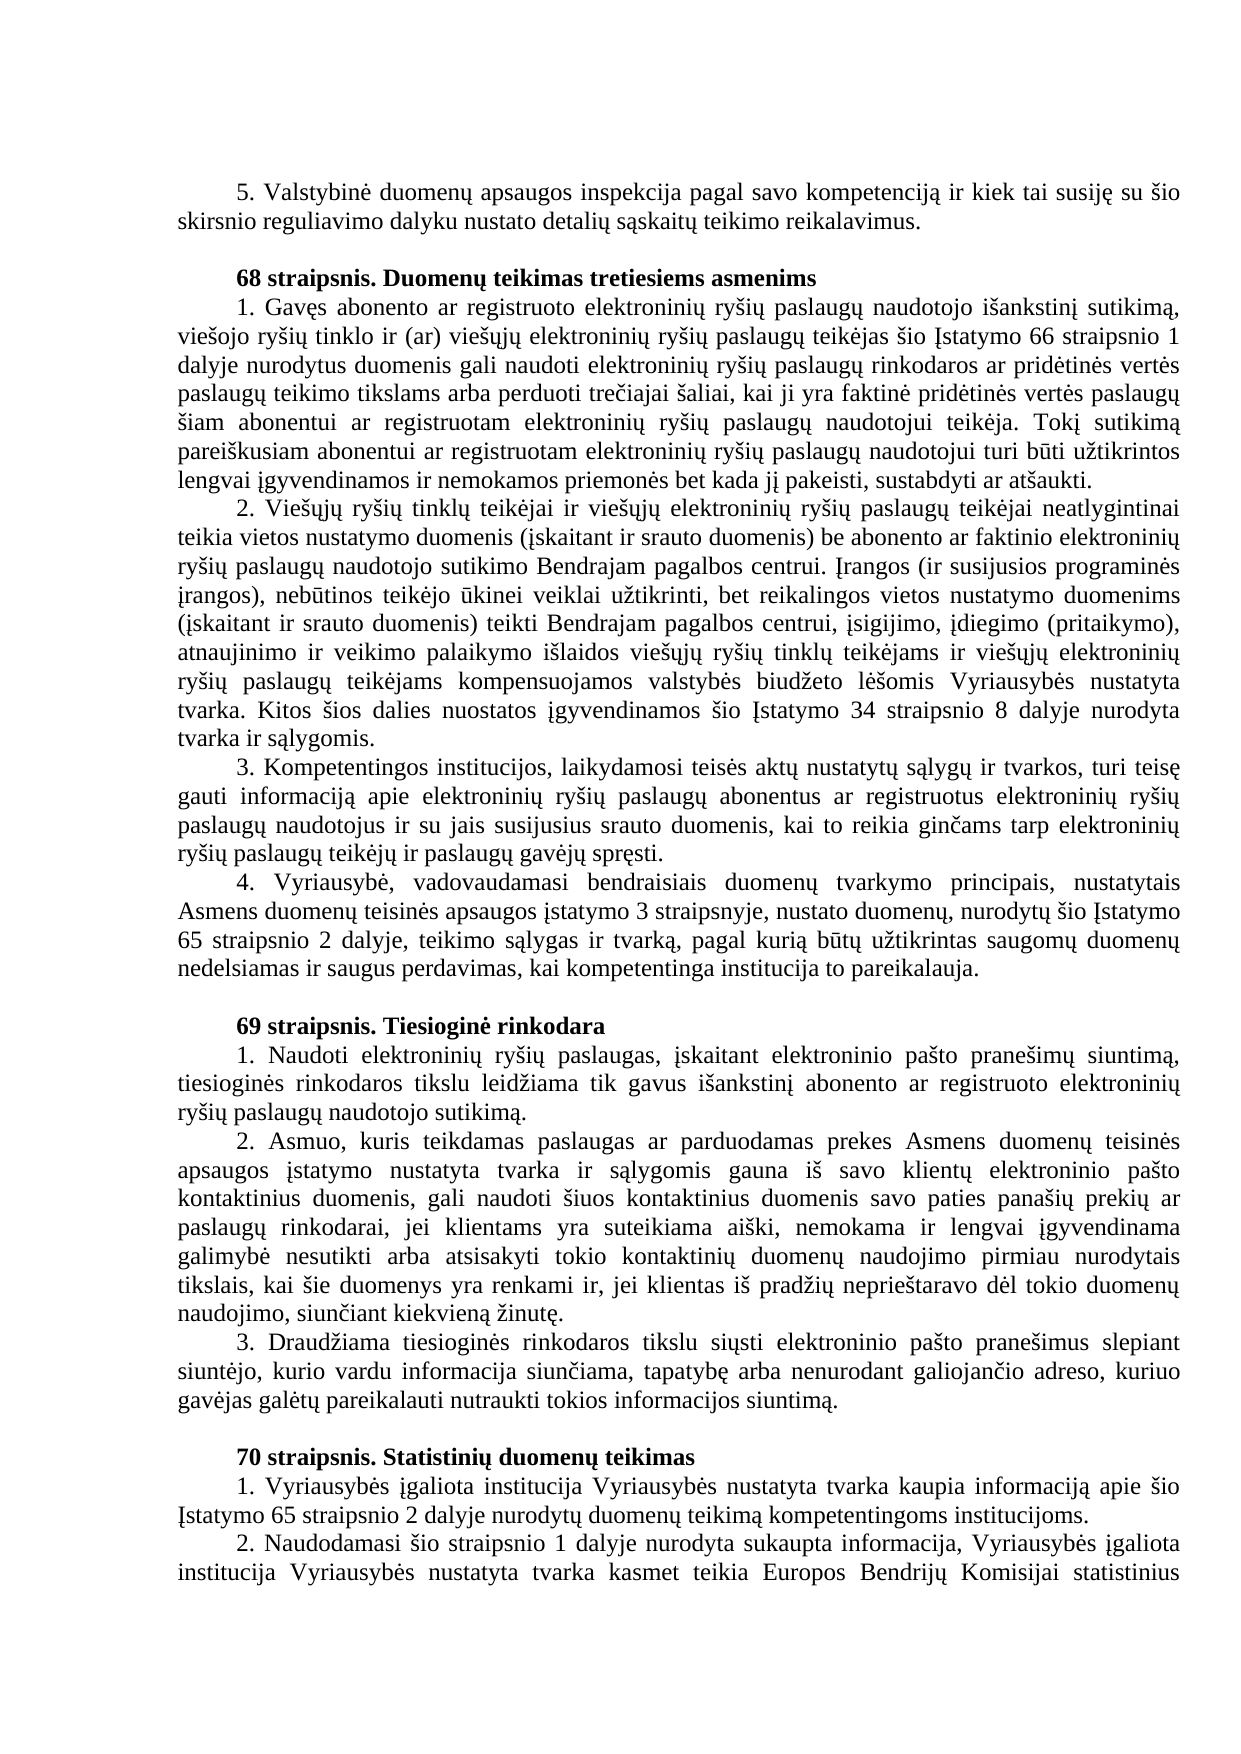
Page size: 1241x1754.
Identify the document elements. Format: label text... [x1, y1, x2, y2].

text 1. Naudoti elektroninių ryšių paslaugas, įskaitant elektroninio pašto pranešimų siuntimą, tiesioginės rinkodaros tikslu leidžiama tik gavus išankstinį abonento ar registruoto elektroninių ryšių paslaugų naudotojo sutikimą. [177, 1040, 1181, 1126]
text 2. Viešųjų ryšių tinklų teikėjai ir viešųjų elektroninių ryšių paslaugų teikėjai neatlygintinai teikia vietos nustatymo duomenis (įskaitant ir srauto duomenis) be abonento ar faktinio elektroninių ryšių paslaugų naudotojo sutikimo Bendrajam pagalbos centrui. Įrangos (ir susijusios programinės įrangos), nebūtinos teikėjo ūkinei veiklai užtikrinti, bet reikalingos vietos nustatymo duomenims (įskaitant ir srauto duomenis) teikti Bendrajam pagalbos centrui, įsigijimo, įdiegimo (pritaikymo), atnaujinimo ir veikimo palaikymo išlaidos viešųjų ryšių tinklų teikėjams ir viešųjų elektroninių ryšių paslaugų teikėjams kompensuojamos valstybės biudžeto lėšomis Vyriausybės nustatyta tvarka. Kitos šios dalies nuostatos įgyvendinamos šio Įstatymo 34 straipsnio 8 dalyje nurodyta tvarka ir sąlygomis. [177, 493, 1181, 752]
text 2. Naudodamasi šio straipsnio 1 dalyje nurodyta sukaupta informacija, Vyriausybės įgaliota institucija Vyriausybės nustatyta tvarka kasmet teikia Europos Bendrijų Komisijai statistinius [177, 1528, 1181, 1586]
text 3. Draudžiama tiesioginės rinkodaros tikslu siųsti elektroninio pašto pranešimus slepiant siuntėjo, kurio vardu informacija siunčiama, tapatybę arba nenurodant galiojančio adreso, kuriuo gavėjas galėtų pareikalauti nutraukti tokios informacijos siuntimą. [177, 1327, 1181, 1413]
text 1. Gavęs abonento ar registruoto elektroninių ryšių paslaugų naudotojo išankstinį sutikimą, viešojo ryšių tinklo ir (ar) viešųjų elektroninių ryšių paslaugų teikėjas šio Įstatymo 66 straipsnio 1 dalyje nurodytus duomenis gali naudoti elektroninių ryšių paslaugų rinkodaros ar pridėtinės vertės paslaugų teikimo tikslams arba perduoti trečiajai šaliai, kai ji yra faktinė pridėtinės vertės paslaugų šiam abonentui ar registruotam elektroninių ryšių paslaugų naudotojui teikėja. Tokį sutikimą pareiškusiam abonentui ar registruotam elektroninių ryšių paslaugų naudotojui turi būti užtikrintos lengvai įgyvendinamos ir nemokamos priemonės bet kada jį pakeisti, sustabdyti ar atšaukti. [177, 292, 1181, 493]
text 70 straipsnis. Statistinių duomenų teikimas [177, 1442, 1181, 1471]
text 1. Vyriausybės įgaliota institucija Vyriausybės nustatyta tvarka kaupia informaciją apie šio Įstatymo 65 straipsnio 2 dalyje nurodytų duomenų teikimą kompetentingoms institucijoms. [177, 1471, 1181, 1528]
text 4. Vyriausybė, vadovaudamasi bendraisiais duomenų tvarkymo principais, nustatytais Asmens duomenų teisinės apsaugos įstatymo 3 straipsnyje, nustato duomenų, nurodytų šio Įstatymo 65 straipsnio 2 dalyje, teikimo sąlygas ir tvarką, pagal kurią būtų užtikrintas saugomų duomenų nedelsiamas ir saugus perdavimas, kai kompetentinga institucija to pareikalauja. [177, 867, 1181, 982]
text 5. Valstybinė duomenų apsaugos inspekcija pagal savo kompetenciją ir kiek tai susiję su šio skirsnio reguliavimo dalyku nustato detalių sąskaitų teikimo reikalavimus. [177, 177, 1181, 235]
text 2. Asmuo, kuris teikdamas paslaugas ar parduodamas prekes Asmens duomenų teisinės apsaugos įstatymo nustatyta tvarka ir sąlygomis gauna iš savo klientų elektroninio pašto kontaktinius duomenis, gali naudoti šiuos kontaktinius duomenis savo paties panašių prekių ar paslaugų rinkodarai, jei klientams yra suteikiama aiški, nemokama ir lengvai įgyvendinama galimybė nesutikti arba atsisakyti tokio kontaktinių duomenų naudojimo pirmiau nurodytais tikslais, kai šie duomenys yra renkami ir, jei klientas iš pradžių neprieštaravo dėl tokio duomenų naudojimo, siunčiant kiekvieną žinutę. [177, 1126, 1181, 1327]
text 68 straipsnis. Duomenų teikimas tretiesiems asmenims [177, 263, 1181, 292]
text 69 straipsnis. Tiesioginė rinkodara [177, 1011, 1181, 1040]
text 3. Kompetentingos institucijos, laikydamosi teisės aktų nustatytų sąlygų ir tvarkos, turi teisę gauti informaciją apie elektroninių ryšių paslaugų abonentus ar registruotus elektroninių ryšių paslaugų naudotojus ir su jais susijusius srauto duomenis, kai to reikia ginčams tarp elektroninių ryšių paslaugų teikėjų ir paslaugų gavėjų spręsti. [177, 752, 1181, 867]
